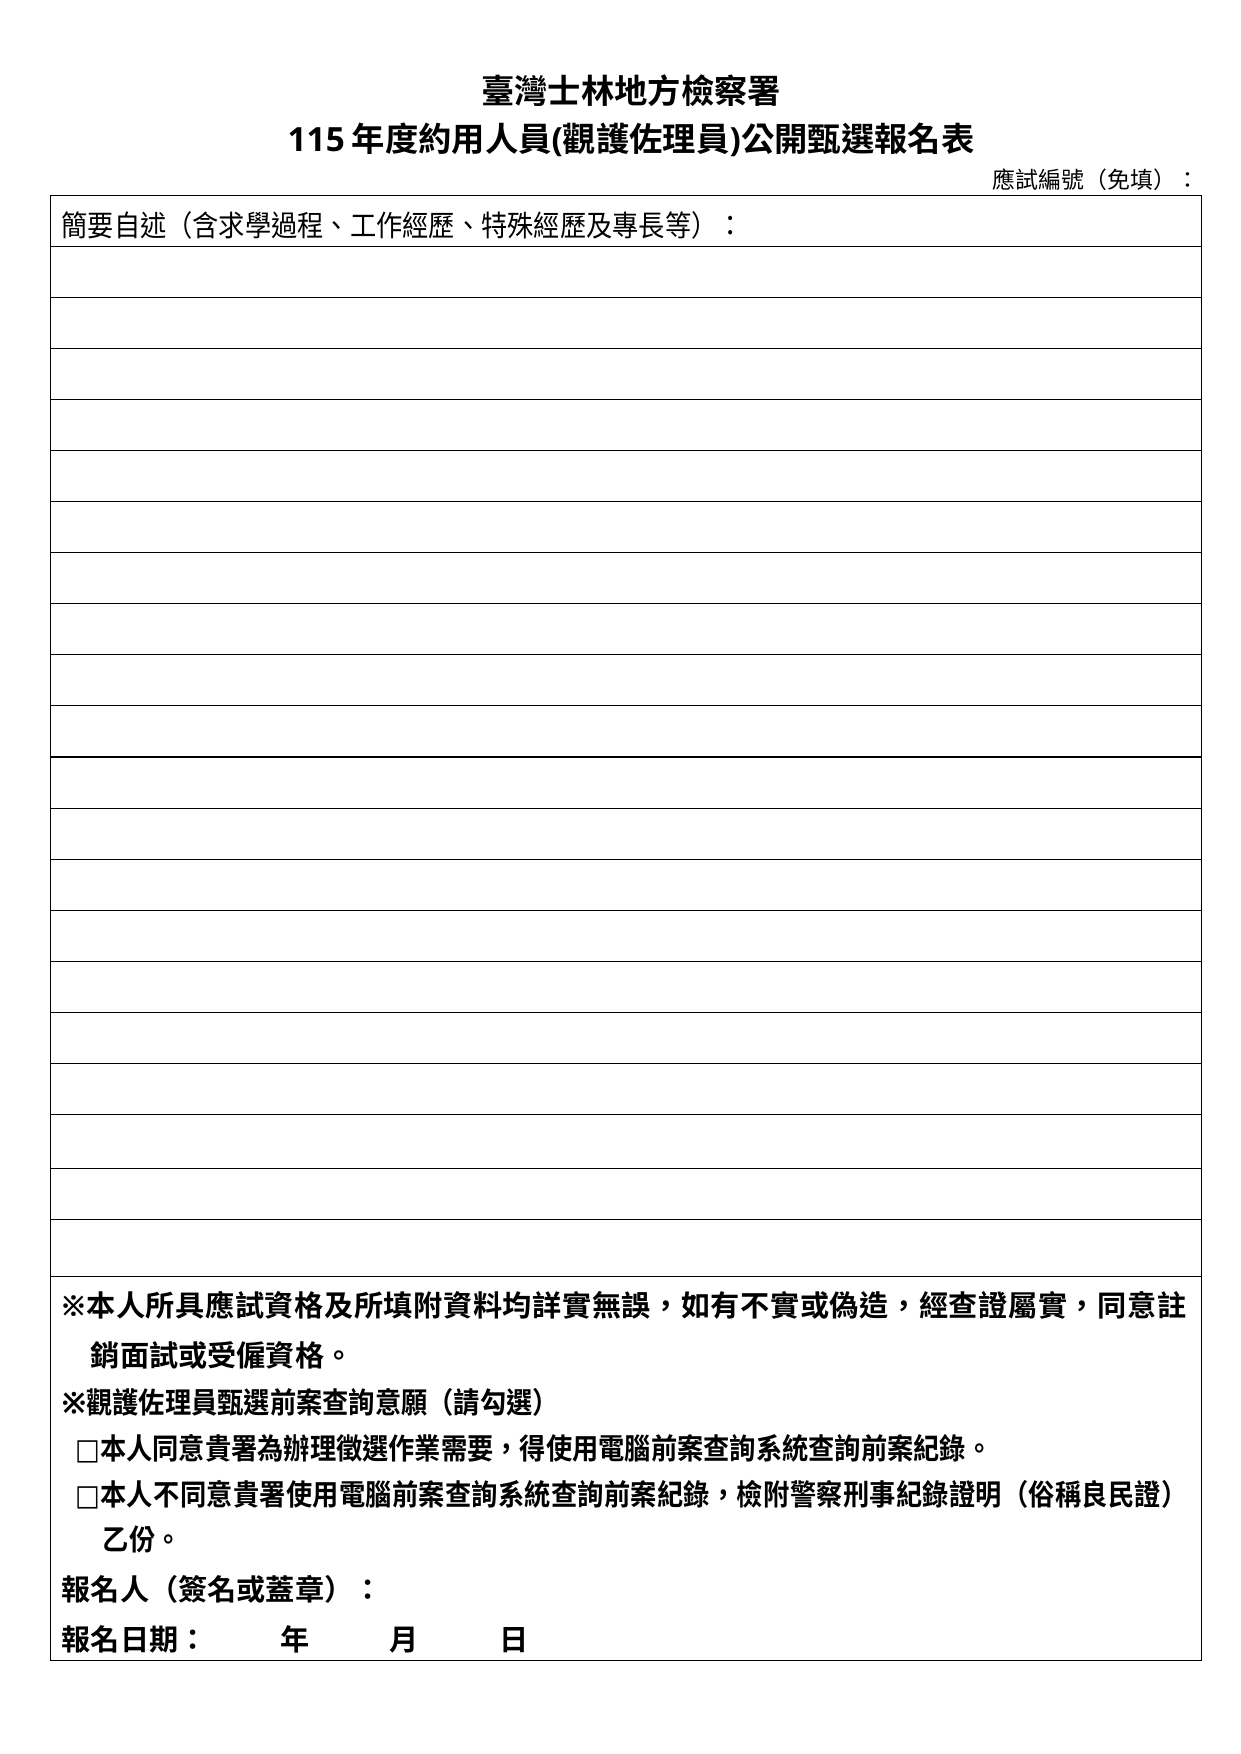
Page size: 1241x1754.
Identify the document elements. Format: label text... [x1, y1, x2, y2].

table_cell [51, 451, 1201, 501]
text 應試編號（免填）： [50, 162, 1199, 195]
table_cell [51, 1013, 1201, 1063]
table_cell [51, 860, 1201, 909]
text 115年度約用人員(觀護佐理員)公開甄選報名表 [25, 113, 1236, 162]
table_cell [51, 1115, 1201, 1168]
table_cell [51, 911, 1201, 961]
table_header 簡要自述（含求學過程、工作經歷、特殊經歷及專長等）： [51, 196, 1201, 246]
table_cell [51, 1169, 1201, 1219]
table_cell [51, 553, 1201, 603]
table_cell [51, 298, 1201, 348]
table_cell [51, 706, 1201, 756]
table_cell ※本人所具應試資格及所填附資料均詳實無誤，如有不實或偽造，經查證屬實，同意註銷面試或受僱資格。 ※觀護佐理員甄選前案查詢意願（請勾選） □本人同意貴署為辦理徵選作業需要，得使用電腦前案查詢系統查詢前案紀錄。 □本人不同意貴署使用電腦前案查詢系統查詢前案紀錄，檢附警察刑事紀錄證明（俗稱良民證）乙份。 報名人（簽名或蓋章）： 報名日期： 年 月 日 [51, 1277, 1201, 1660]
table_cell [51, 604, 1201, 654]
table_cell [51, 247, 1201, 297]
text 臺灣士林地方檢察署 [25, 65, 1236, 113]
table_cell [51, 962, 1201, 1012]
table_cell [51, 400, 1201, 450]
table_cell [51, 502, 1201, 552]
table_cell [51, 809, 1201, 858]
table_cell [51, 349, 1201, 399]
table_cell [51, 1064, 1201, 1114]
table_cell [51, 655, 1201, 705]
table_cell [51, 1220, 1201, 1276]
table_cell [51, 758, 1201, 807]
